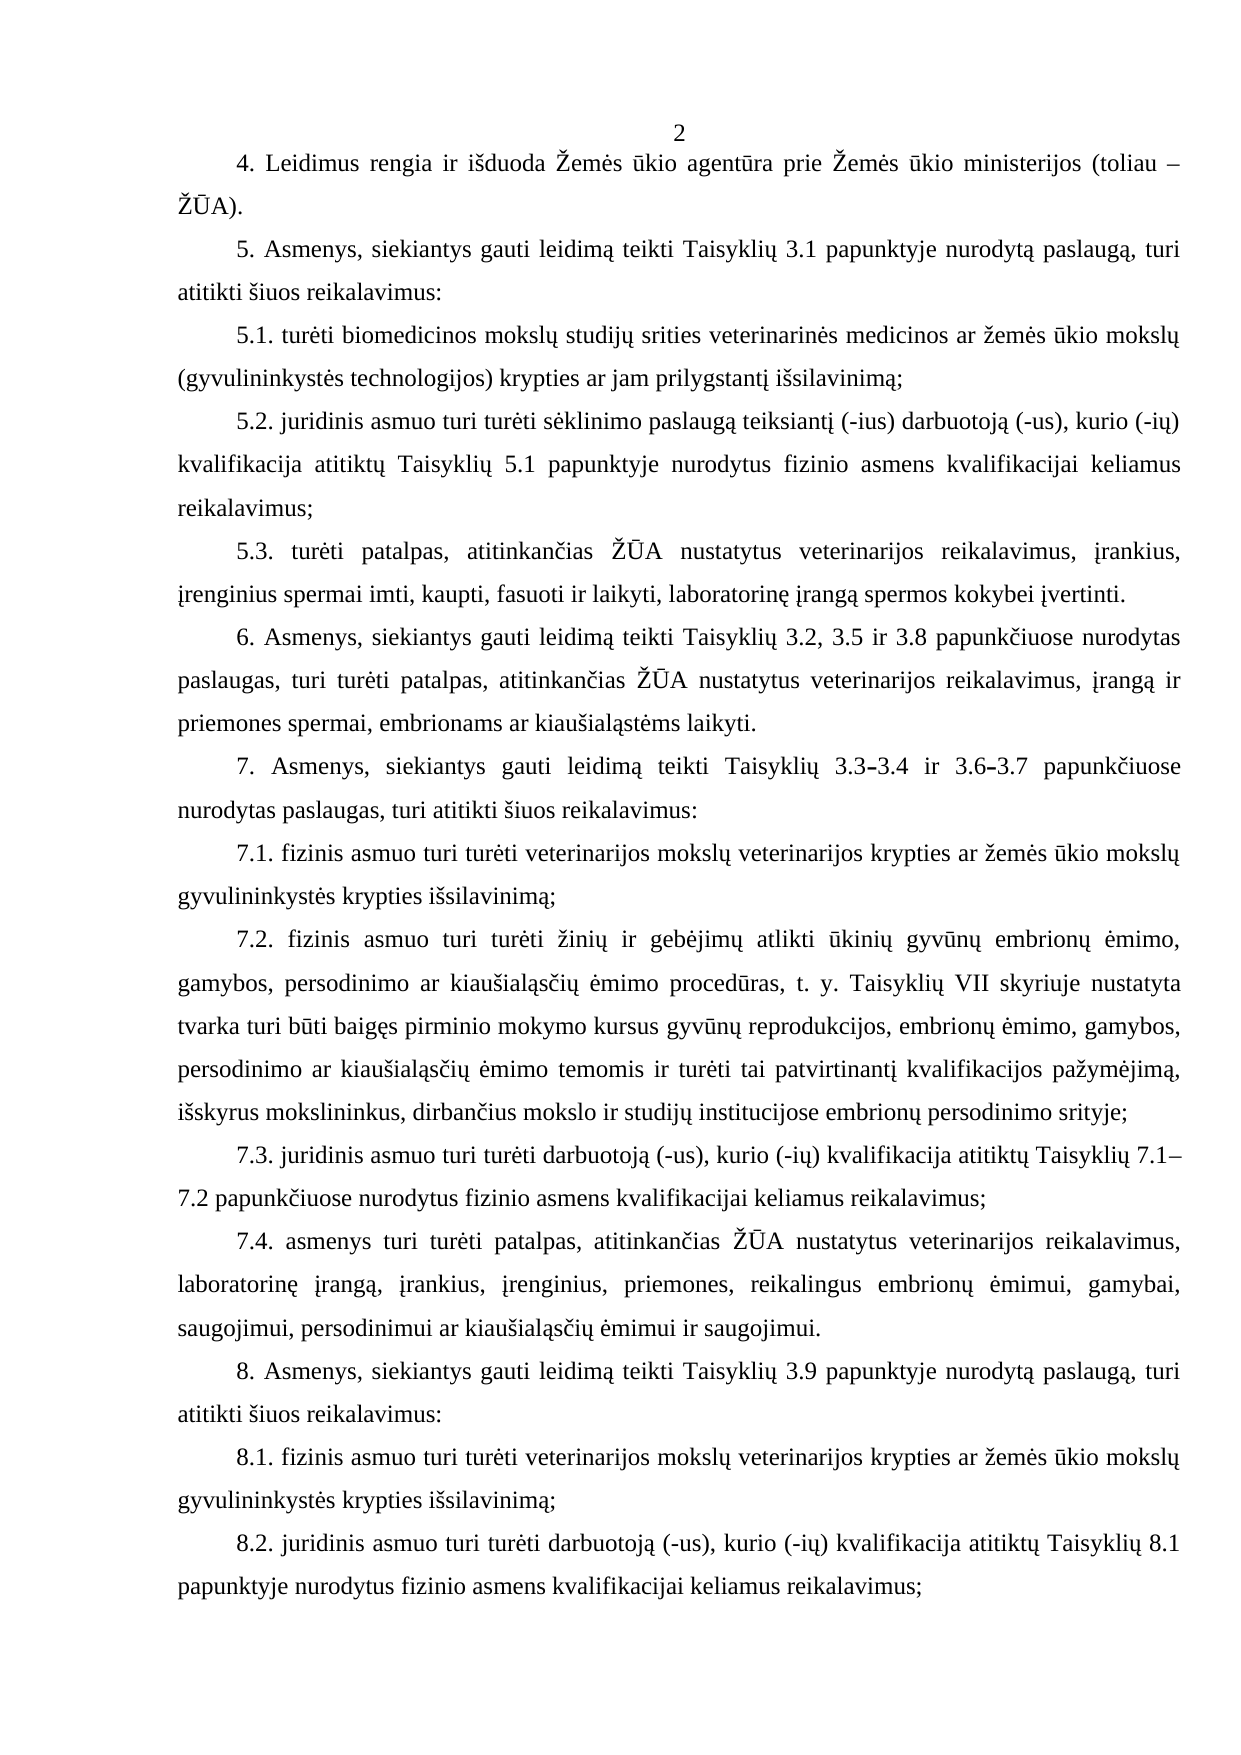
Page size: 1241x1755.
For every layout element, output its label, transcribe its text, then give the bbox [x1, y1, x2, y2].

text 7.1. fizinis asmuo turi turėti veterinarijos mokslų veterinarijos krypties ar žemės ūkio mokslų gyvulininkystės krypties išsilavinimą; [177, 838, 1181, 910]
text 5. Asmenys, siekiantys gauti leidimą teikti Taisyklių 3.1 papunktyje nurodytą paslaugą, turi atitikti šiuos reikalavimus: [177, 234, 1181, 306]
text 7. Asmenys, siekiantys gauti leidimą teikti Taisyklių 3.3–3.4 ir 3.6–3.7 papunkčiuose nurodytas paslaugas, turi atitikti šiuos reikalavimus: [177, 751, 1181, 824]
text 5.1. turėti biomedicinos mokslų studijų srities veterinarinės medicinos ar žemės ūkio mokslų (gyvulininkystės technologijos) krypties ar jam prilygstantį išsilavinimą; [177, 320, 1181, 392]
text 5.2. juridinis asmuo turi turėti sėklinimo paslaugą teiksiantį (-ius) darbuotoją (-us), kurio (-ių) kvalifikacija atitiktų Taisyklių 5.1 papunktyje nurodytus fizinio asmens kvalifikacijai keliamus reikalavimus; [177, 406, 1181, 521]
text 7.3. juridinis asmuo turi turėti darbuotoją (-us), kurio (-ių) kvalifikacija atitiktų Taisyklių 7.1–7.2 papunkčiuose nurodytus fizinio asmens kvalifikacijai keliamus reikalavimus; [177, 1140, 1181, 1212]
text 4. Leidimus rengia ir išduoda Žemės ūkio agentūra prie Žemės ūkio ministerijos (toliau –ŽŪA). [177, 148, 1181, 219]
text 7.4. asmenys turi turėti patalpas, atitinkančias ŽŪA nustatytus veterinarijos reikalavimus, laboratorinę įrangą, įrankius, įrenginius, priemones, reikalingus embrionų ėmimui, gamybai, saugojimui, persodinimui ar kiaušialąsčių ėmimui ir saugojimui. [177, 1226, 1181, 1341]
text 6. Asmenys, siekiantys gauti leidimą teikti Taisyklių 3.2, 3.5 ir 3.8 papunkčiuose nurodytas paslaugas, turi turėti patalpas, atitinkančias ŽŪA nustatytus veterinarijos reikalavimus, įrangą ir priemones spermai, embrionams ar kiaušialąstėms laikyti. [177, 622, 1181, 737]
text 5.3. turėti patalpas, atitinkančias ŽŪA nustatytus veterinarijos reikalavimus, įrankius, įrenginius spermai imti, kaupti, fasuoti ir laikyti, laboratorinę įrangą spermos kokybei įvertinti. [177, 536, 1181, 608]
text 8.1. fizinis asmuo turi turėti veterinarijos mokslų veterinarijos krypties ar žemės ūkio mokslų gyvulininkystės krypties išsilavinimą; [177, 1442, 1181, 1514]
text 8.2. juridinis asmuo turi turėti darbuotoją (-us), kurio (-ių) kvalifikacija atitiktų Taisyklių 8.1 papunktyje nurodytus fizinio asmens kvalifikacijai keliamus reikalavimus; [177, 1528, 1181, 1600]
text 7.2. fizinis asmuo turi turėti žinių ir gebėjimų atlikti ūkinių gyvūnų embrionų ėmimo, gamybos, persodinimo ar kiaušialąsčių ėmimo procedūras, t. y. Taisyklių VII skyriuje nustatyta tvarka turi būti baigęs pirminio mokymo kursus gyvūnų reprodukcijos, embrionų ėmimo, gamybos, persodinimo ar kiaušialąsčių ėmimo temomis ir turėti tai patvirtinantį kvalifikacijos pažymėjimą, išskyrus mokslininkus, dirbančius mokslo ir studijų institucijose embrionų persodinimo srityje; [177, 924, 1181, 1126]
text 8. Asmenys, siekiantys gauti leidimą teikti Taisyklių 3.9 papunktyje nurodytą paslaugą, turi atitikti šiuos reikalavimus: [177, 1356, 1181, 1428]
